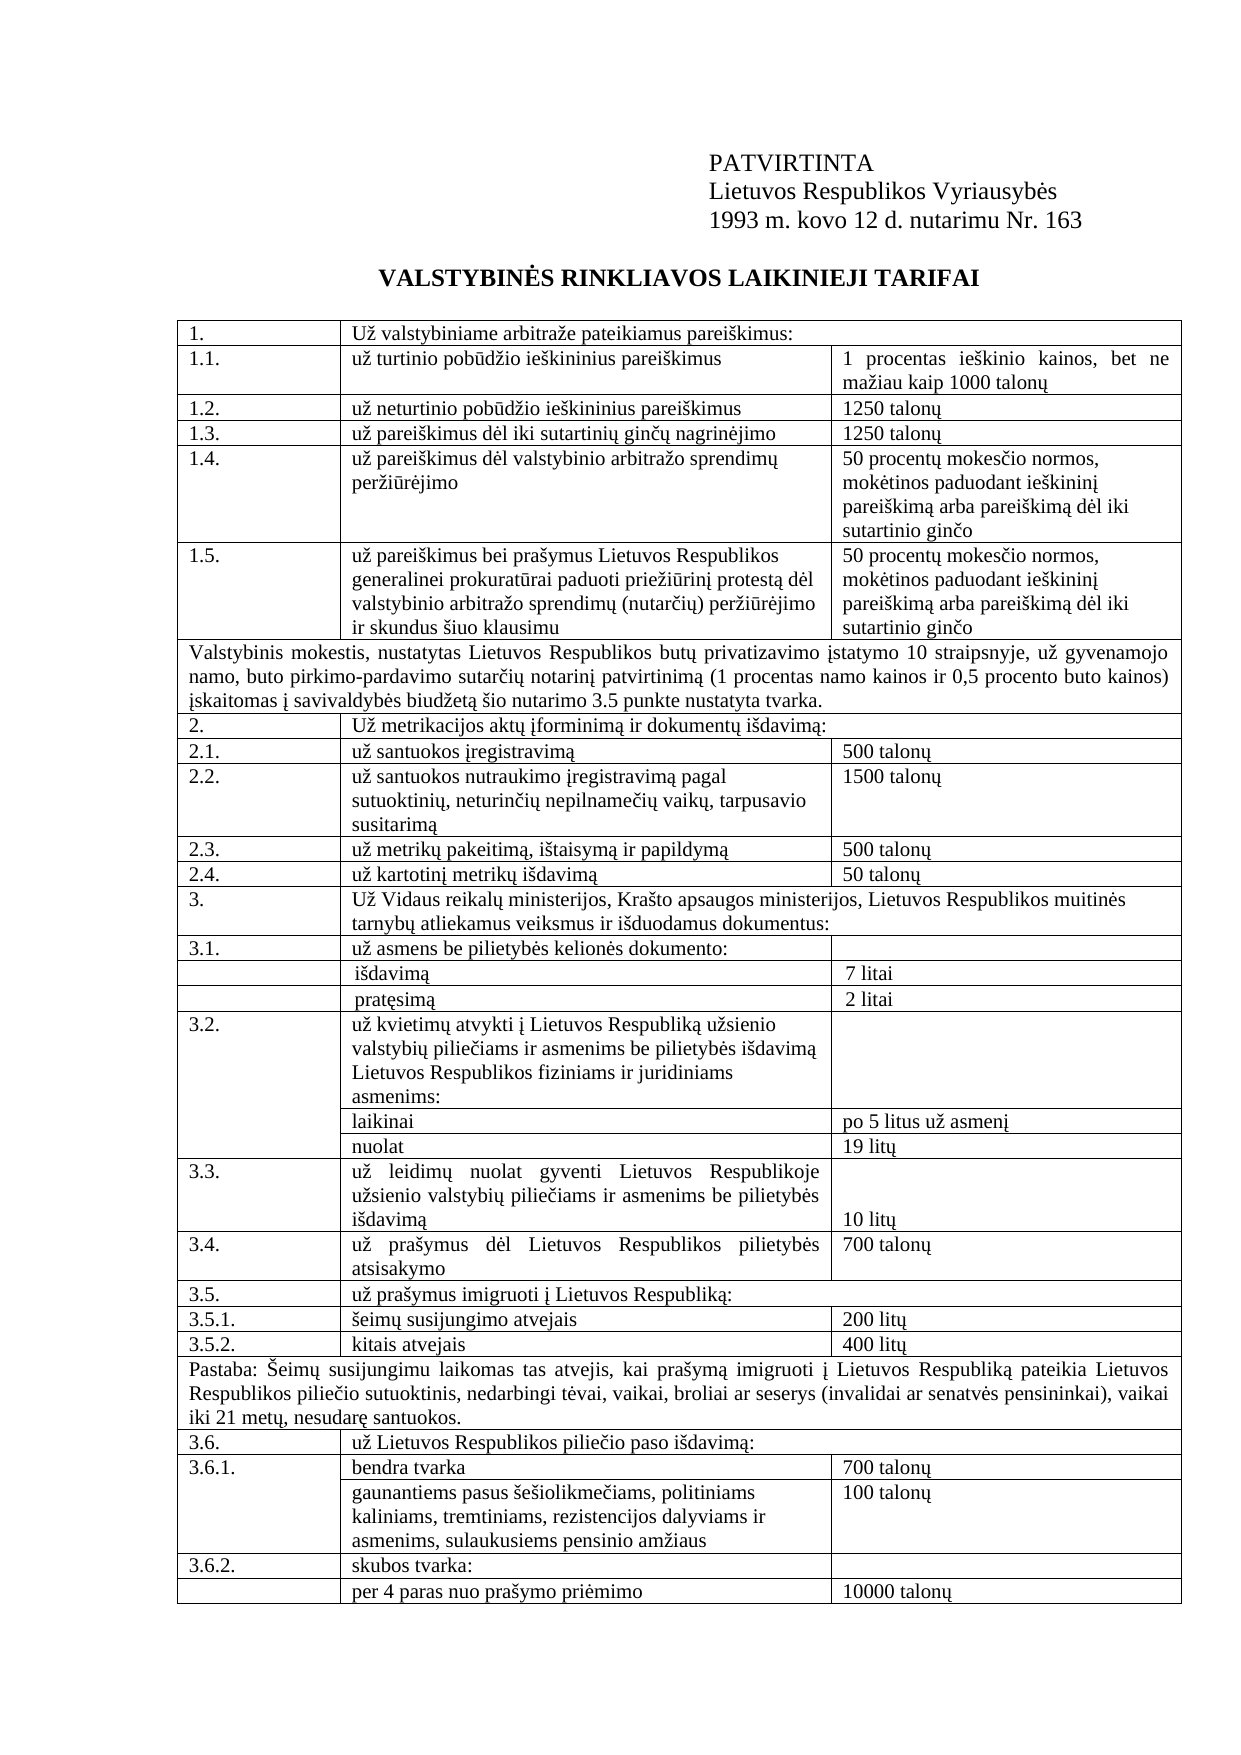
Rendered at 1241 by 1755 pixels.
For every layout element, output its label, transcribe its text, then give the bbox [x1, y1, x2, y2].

table_cell [178, 986, 340, 1011]
table_cell gaunantiems pasus šešiolikmečiams, politiniams kaliniams, tremtiniams, rezistencijos dalyviams ir asmenims, sulaukusiems pensinio amžiaus [341, 1480, 831, 1552]
text Valstybinės rinkliavos laikinieji tarifai [177, 263, 1181, 291]
table_cell už kvietimų atvykti į Lietuvos Respubliką užsienio valstybių piliečiams ir asmenims be pilietybės išdavimą Lietuvos Respublikos fiziniams ir juridiniams asmenims: [341, 1012, 831, 1108]
table_cell 50 talonų [832, 862, 1181, 886]
table_cell 3.4. [178, 1232, 340, 1280]
table_cell 2 litai [832, 986, 1181, 1011]
table_cell kitais atvejais [341, 1332, 831, 1356]
text PATVIRTINTA [709, 148, 1181, 176]
table_cell 50 procentų mokesčio normos, mokėtinos paduodant ieškininį pareiškimą arba pareiškimą dėl iki sutartinio ginčo [832, 543, 1181, 639]
table_cell 3.6. [178, 1430, 340, 1454]
table_cell už pareiškimus dėl iki sutartinių ginčų nagrinėjimo [341, 421, 831, 444]
table_cell 19 litų [832, 1134, 1181, 1158]
table_cell laikinai [341, 1109, 831, 1133]
table_cell 200 litų [832, 1307, 1181, 1331]
table_cell 2.3. [178, 837, 340, 861]
table_cell 10000 talonų [832, 1579, 1181, 1603]
table_cell pratęsimą [341, 986, 831, 1011]
table_cell už Lietuvos Respublikos piliečio paso išdavimą: [341, 1430, 1181, 1454]
table_cell už santuokos nutraukimo įregistravimą pagal sutuoktinių, neturinčių nepilnamečių vaikų, tarpusavio susitarimą [341, 764, 831, 836]
table_cell Už metrikacijos aktų įforminimą ir dokumentų išdavimą: [341, 714, 1181, 737]
table_cell [178, 1579, 340, 1603]
table_cell 400 litų [832, 1332, 1181, 1356]
table_cell už prašymus dėl Lietuvos Respublikos pilietybės atsisakymo [341, 1232, 831, 1280]
table_cell 3.5. [178, 1281, 340, 1306]
table_cell 3.1. [178, 936, 340, 960]
table_cell 3.5.2. [178, 1332, 340, 1356]
table_cell 1.5. [178, 543, 340, 639]
table_cell [832, 1012, 1181, 1108]
table_cell už asmens be pilietybės kelionės dokumento: [341, 936, 831, 960]
table_cell per 4 paras nuo prašymo priėmimo [341, 1579, 831, 1603]
table_cell [832, 936, 1181, 960]
table_cell Pastaba: Šeimų susijungimu laikomas tas atvejis, kai prašymą imigruoti į Lietuvos Respubliką pateikia Lietuvos Respublikos piliečio sutuoktinis, nedarbingi tėvai, vaikai, broliai ar seserys (invalidai ar senatvės pensininkai), vaikai iki 21 metų, nesudarę santuokos. [178, 1357, 1181, 1429]
table_cell už neturtinio pobūdžio ieškininius pareiškimus [341, 395, 831, 419]
table_cell 3.3. [178, 1159, 340, 1231]
table_cell 3.5.1. [178, 1307, 340, 1331]
table_cell už pareiškimus dėl valstybinio arbitražo sprendimų peržiūrėjimo [341, 446, 831, 542]
table_header Už valstybiniame arbitraže pateikiamus pareiškimus: [341, 321, 1181, 345]
table_cell 3.2. [178, 1012, 340, 1158]
table_cell 2. [178, 714, 340, 737]
table_cell 1.3. [178, 421, 340, 444]
table_cell 1250 talonų [832, 421, 1181, 444]
table_cell Valstybinis mokestis, nustatytas Lietuvos Respublikos butų privatizavimo įstatymo 10 straipsnyje, už gyvenamojo namo, buto pirkimo-pardavimo sutarčių notarinį patvirtinimą (1 procentas namo kainos ir 0,5 procento buto kainos) įskaitomas į savivaldybės biudžetą šio nutarimo 3.5 punkte nustatyta tvarka. [178, 640, 1181, 712]
table_cell šeimų susijungimo atvejais [341, 1307, 831, 1331]
table_cell už pareiškimus bei prašymus Lietuvos Respublikos generalinei prokuratūrai paduoti priežiūrinį protestą dėl valstybinio arbitražo sprendimų (nutarčių) peržiūrėjimo ir skundus šiuo klausimu [341, 543, 831, 639]
table_cell už turtinio pobūdžio ieškininius pareiškimus [341, 346, 831, 394]
table_cell 3.6.1. [178, 1455, 340, 1552]
table_cell [832, 1554, 1181, 1577]
table_cell už santuokos įregistravimą [341, 739, 831, 763]
table_cell 700 talonų [832, 1232, 1181, 1280]
table_cell bendra tvarka [341, 1455, 831, 1479]
table_cell 1500 talonų [832, 764, 1181, 836]
table_cell už leidimų nuolat gyventi Lietuvos Respublikoje užsienio valstybių piliečiams ir asmenims be pilietybės išdavimą [341, 1159, 831, 1231]
table_cell 10 litų [832, 1159, 1181, 1231]
table_cell 1 procentas ieškinio kainos, bet ne mažiau kaip 1000 talonų [832, 346, 1181, 394]
table_cell [178, 961, 340, 985]
table_cell už metrikų pakeitimą, ištaisymą ir papildymą [341, 837, 831, 861]
table_cell 500 talonų [832, 739, 1181, 763]
table_cell už kartotinį metrikų išdavimą [341, 862, 831, 886]
text 1993 m. kovo 12 d. nutarimu Nr. 163 [177, 205, 1181, 234]
table_cell Už Vidaus reikalų ministerijos, Krašto apsaugos ministerijos, Lietuvos Respublikos muitinės tarnybų atliekamus veiksmus ir išduodamus dokumentus: [341, 887, 1181, 935]
table_cell 1.1. [178, 346, 340, 394]
table_cell 1.4. [178, 446, 340, 542]
table_cell 2.2. [178, 764, 340, 836]
table_cell po 5 litus už asmenį [832, 1109, 1181, 1133]
table_cell 3. [178, 887, 340, 935]
table_cell 7 litai [832, 961, 1181, 985]
table_cell 2.4. [178, 862, 340, 886]
table_cell 3.6.2. [178, 1554, 340, 1577]
table_cell 50 procentų mokesčio normos, mokėtinos paduodant ieškininį pareiškimą arba pareiškimą dėl iki sutartinio ginčo [832, 446, 1181, 542]
table_cell nuolat [341, 1134, 831, 1158]
table_cell skubos tvarka: [341, 1554, 831, 1577]
table_cell 2.1. [178, 739, 340, 763]
table_cell 1.2. [178, 395, 340, 419]
table_cell 100 talonų [832, 1480, 1181, 1552]
table_cell 700 talonų [832, 1455, 1181, 1479]
table_cell išdavimą [341, 961, 831, 985]
table_cell 1250 talonų [832, 395, 1181, 419]
table_cell 500 talonų [832, 837, 1181, 861]
table_cell už prašymus imigruoti į Lietuvos Respubliką: [341, 1281, 1181, 1306]
table_header 1. [178, 321, 340, 345]
text Lietuvos Respublikos Vyriausybės [177, 176, 1181, 205]
